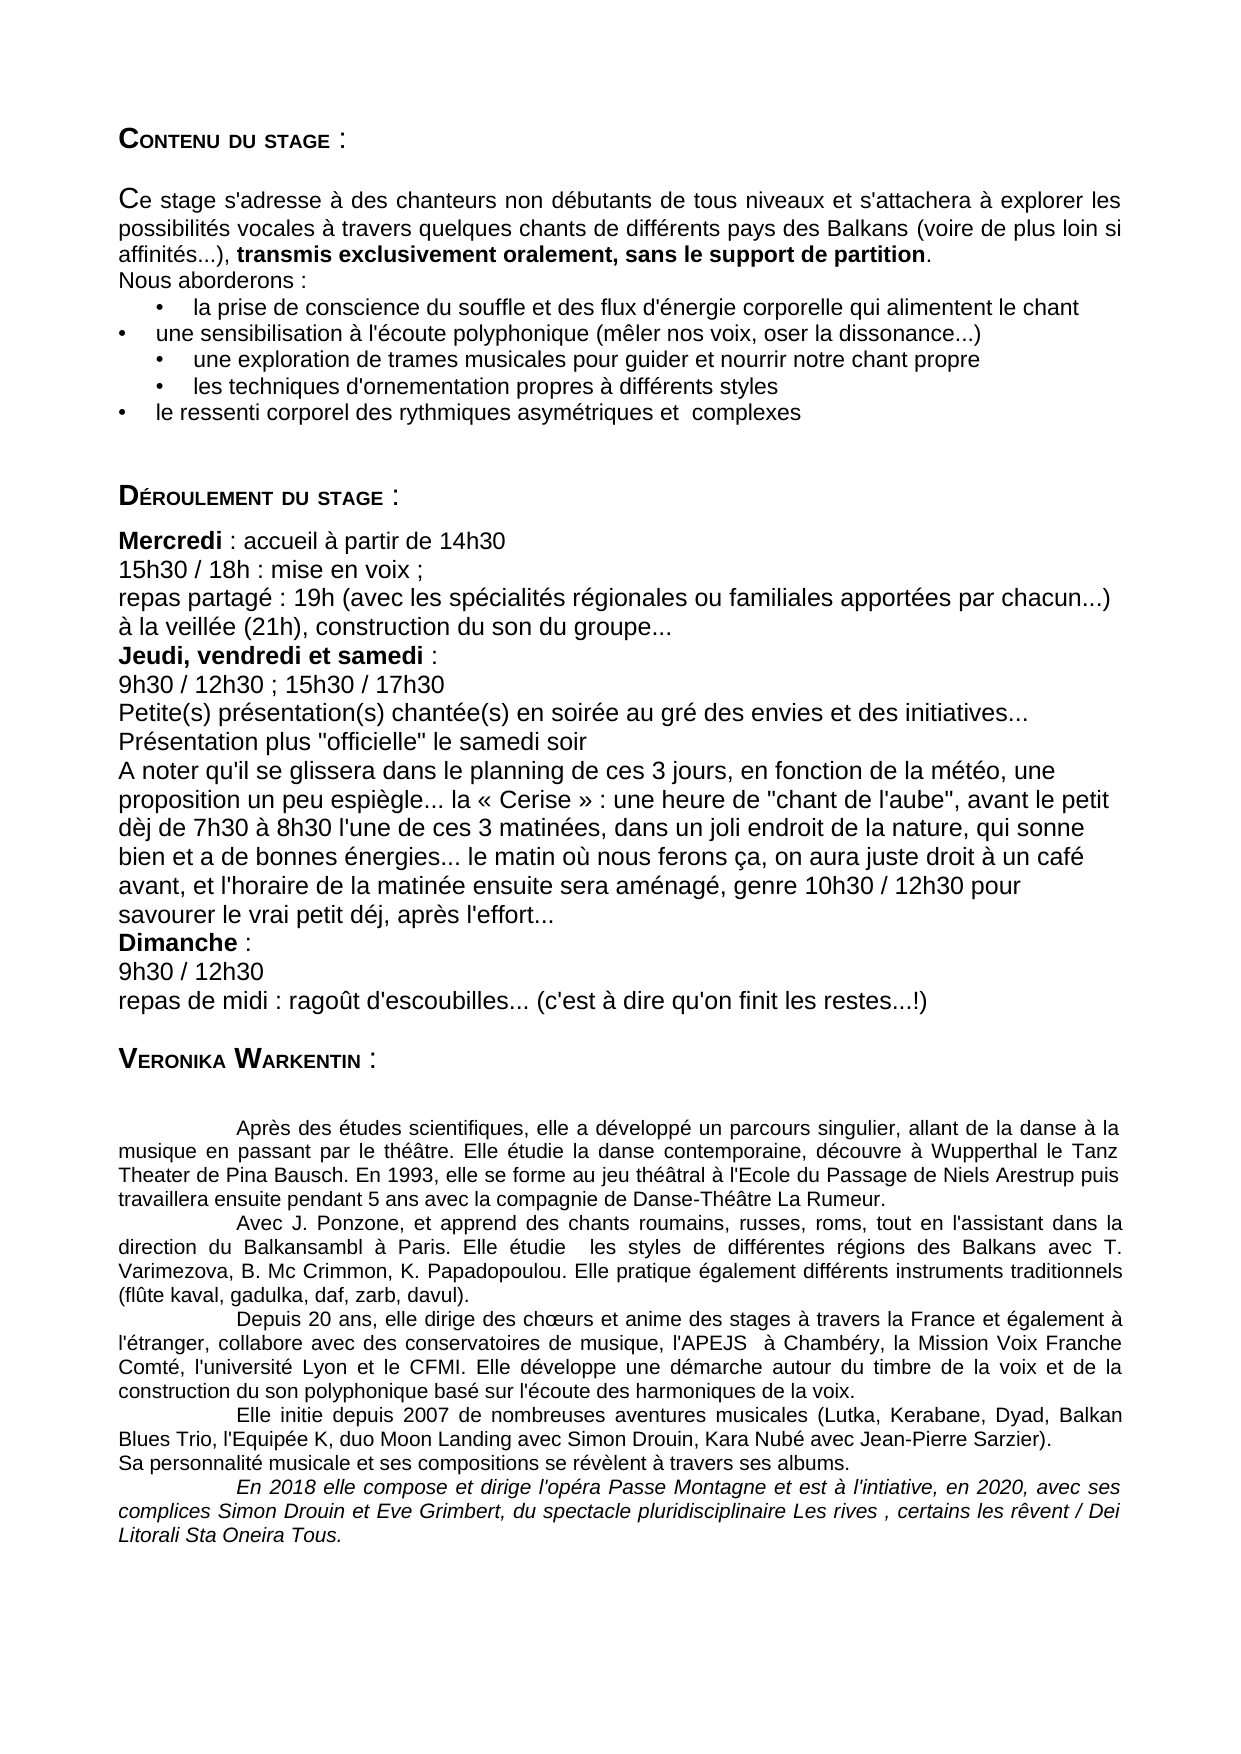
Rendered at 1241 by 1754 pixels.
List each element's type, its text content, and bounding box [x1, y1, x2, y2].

text repas partagé : 19h (avec les spécialités régionales ou familiales apportées par chacun...) [118, 583, 1122, 612]
text Mercredi : accueil à partir de 14h30 [118, 526, 1122, 555]
list une exploration de trames musicales pour guider et nourrir notre chant propre [156, 346, 1122, 373]
text Depuis 20 ans, elle dirige des chœurs et anime des stages à travers la France et également à l'étranger, collabore avec des conservatoires de musique, l'APEJS à Chambéry, la Mission Voix Franche Comté, l'université Lyon et le CFMI. Elle développe une démarche autour du timbre de la voix et de la construction du son polyphonique basé sur l'écoute des harmoniques de la voix. [118, 1307, 1124, 1403]
text Après des études scientifiques, elle a développé un parcours singulier, allant de la danse à la musique en passant par le théâtre. Elle étudie la danse contemporaine, découvre à Wupperthal le Tanz Theater de Pina Bausch. En 1993, elle se forme au jeu théâtral à l'Ecole du Passage de Niels Arestrup puis travaillera ensuite pendant 5 ans avec la compagnie de Danse-Théâtre La Rumeur. [118, 1115, 1121, 1211]
text Nous aborderons : [118, 267, 1122, 293]
text A noter qu'il se glissera dans le planning de ces 3 jours, en fonction de la météo, une proposition un peu espiègle... la « Cerise » : une heure de "chant de l'aube", avant le petit dèj de 7h30 à 8h30 l'une de ces 3 matinées, dans un joli endroit de la nature, qui sonne bien et a de bonnes énergies... le matin où nous ferons ça, on aura juste droit à un café avant, et l'horaire de la matinée ensuite sera aménagé, genre 10h30 / 12h30 pour savourer le vrai petit déj, après l'effort... [118, 756, 1122, 928]
text Ce stage s'adresse à des chanteurs non débutants de tous niveaux et s'attachera à explorer les possibilités vocales à travers quelques chants de différents pays des Balkans (voire de plus loin si affinités...), transmis exclusivement oralement, sans le support de partition. [118, 181, 1122, 267]
text Avec J. Ponzone, et apprend des chants roumains, russes, roms, tout en l'assistant dans la direction du Balkansambl à Paris. Elle étudie les styles de différentes régions des Balkans avec T. Varimezova, B. Mc Crimmon, K. Papadopoulou. Elle pratique également différents instruments traditionnels (flûte kaval, gadulka, daf, zarb, davul). [118, 1211, 1124, 1307]
list les techniques d'ornementation propres à différents styles [156, 373, 1122, 399]
text repas de midi : ragoût d'escoubilles... (c'est à dire qu'on finit les restes...!) [118, 986, 1122, 1015]
text Dimanche : [118, 928, 1122, 957]
text à la veillée (21h), construction du son du groupe... [118, 612, 1122, 641]
text Présentation plus "officielle" le samedi soir [118, 727, 1122, 756]
text Sa personnalité musicale et ses compositions se révèlent à travers ses albums. [118, 1451, 1124, 1475]
list une sensibilisation à l'écoute polyphonique (mêler nos voix, oser la dissonance...) [81, 320, 1122, 346]
text En 2018 elle compose et dirige l'opéra Passe Montagne et est à l'intiative, en 2020, avec ses complices Simon Drouin et Eve Grimbert, du spectacle pluridisciplinaire Les rives , certains les rêvent / Dei Litorali Sta Oneira Tous. [118, 1475, 1124, 1547]
list le ressenti corporel des rythmiques asymétriques et complexes [81, 399, 1122, 425]
text Jeudi, vendredi et samedi : [118, 641, 1122, 670]
text Contenu du stage : [118, 121, 1122, 154]
text 9h30 / 12h30 ; 15h30 / 17h30 [118, 670, 1122, 698]
text Déroulement du stage : [118, 478, 1122, 512]
text Veronika Warkentin : [118, 1041, 1122, 1074]
text 9h30 / 12h30 [118, 957, 1122, 986]
text Elle initie depuis 2007 de nombreuses aventures musicales (Lutka, Kerabane, Dyad, Balkan Blues Trio, l'Equipée K, duo Moon Landing avec Simon Drouin, Kara Nubé avec Jean-Pierre Sarzier). [118, 1403, 1124, 1451]
text 15h30 / 18h : mise en voix ; [118, 555, 1122, 583]
text Petite(s) présentation(s) chantée(s) en soirée au gré des envies et des initiatives... [118, 698, 1122, 727]
list la prise de conscience du souffle et des flux d'énergie corporelle qui alimentent le chant [156, 293, 1122, 320]
